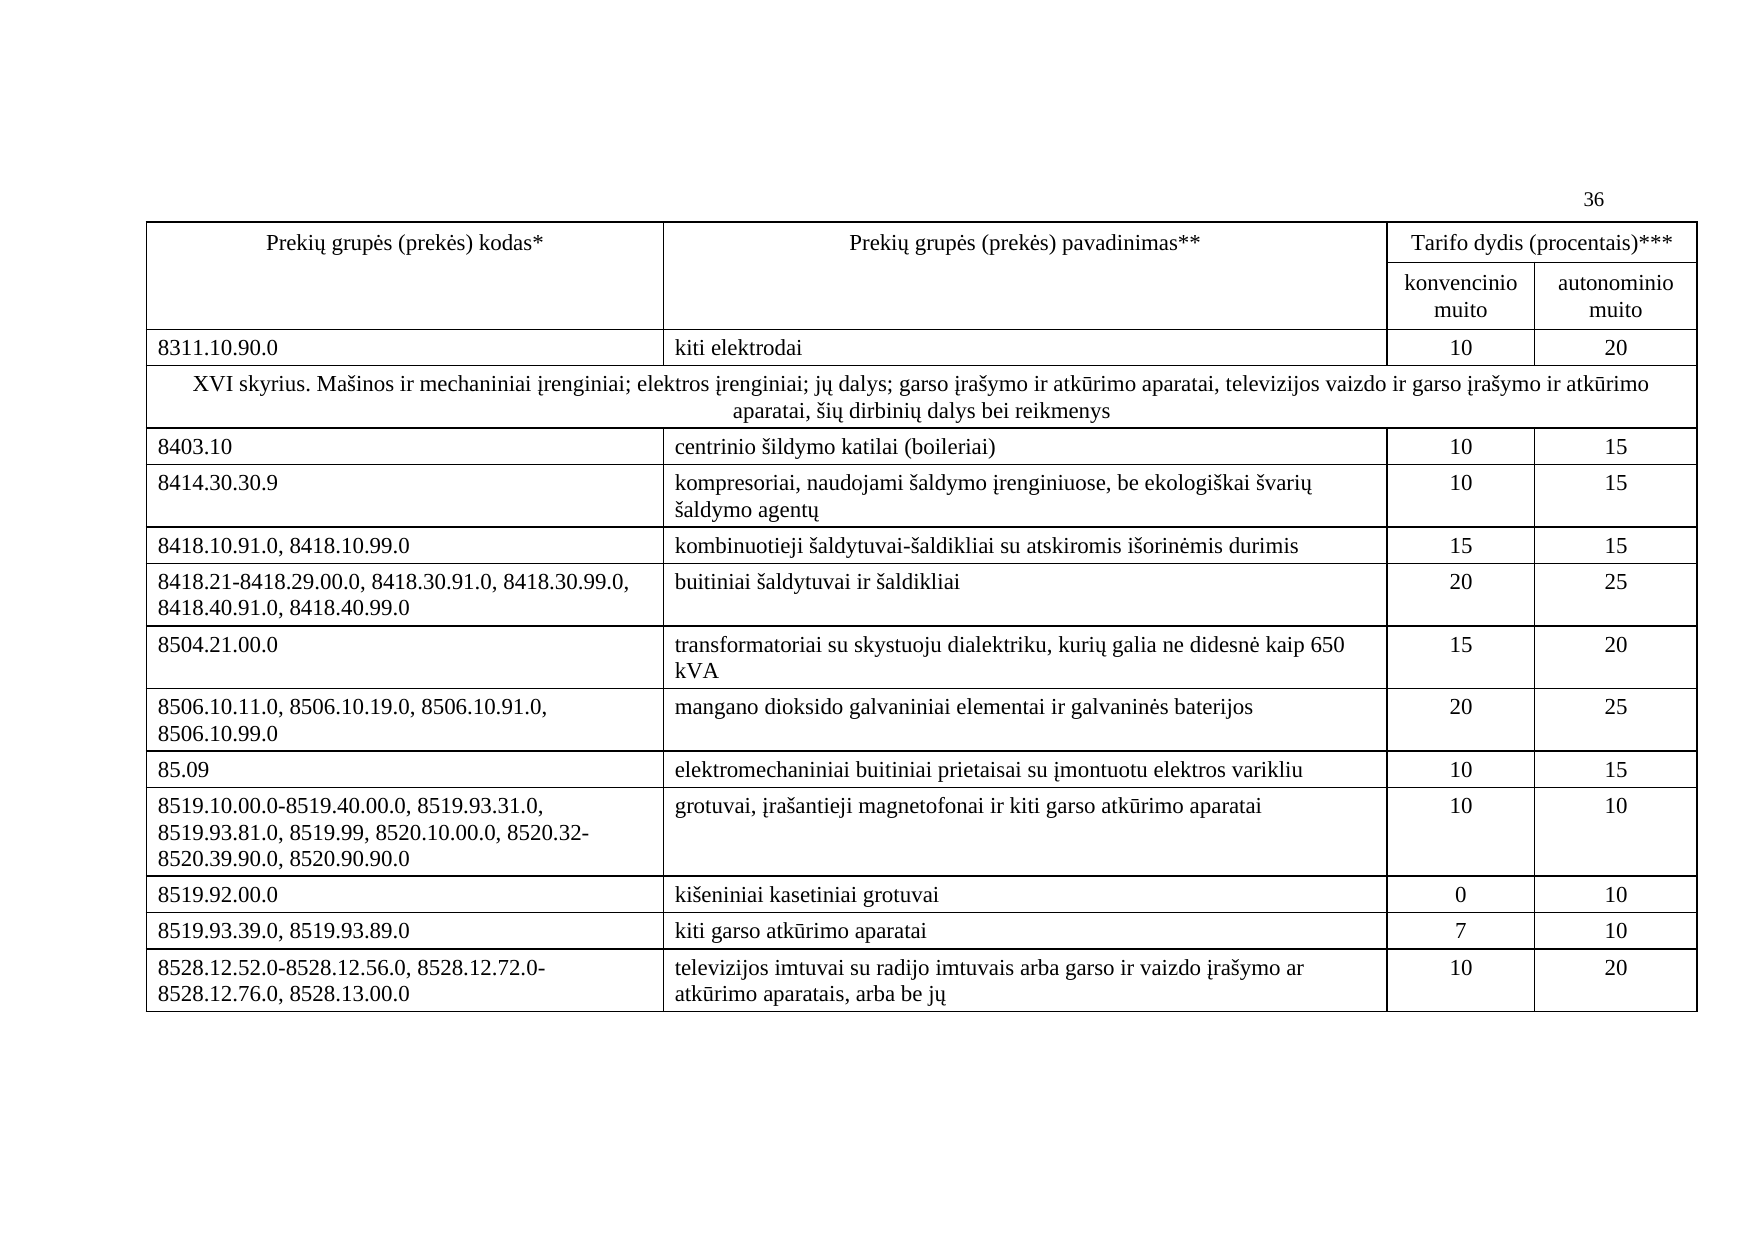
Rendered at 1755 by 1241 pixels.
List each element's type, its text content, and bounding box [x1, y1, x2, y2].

table_cell kombinuotieji šaldytuvai-šaldikliai su atskiromis išorinėmis durimis [664, 528, 1386, 562]
table_cell 20 [1388, 564, 1534, 625]
table_cell kiti elektrodai [664, 330, 1386, 365]
table_header Prekių grupės (prekės) pavadinimas** [664, 223, 1386, 328]
table_cell 20 [1535, 950, 1696, 1011]
table_cell 8418.21-8418.29.00.0, 8418.30.91.0, 8418.30.99.0, 8418.40.91.0, 8418.40.99.0 [147, 564, 663, 625]
table_cell 0 [1388, 877, 1534, 912]
table_cell kiti garso atkūrimo aparatai [664, 913, 1386, 948]
table_cell 10 [1388, 788, 1534, 875]
table_cell televizijos imtuvai su radijo imtuvais arba garso ir vaizdo įrašymo ar atkūrimo aparatais, arba be jų [664, 950, 1386, 1011]
table_cell 8311.10.90.0 [147, 330, 663, 365]
table_cell 8519.92.00.0 [147, 877, 663, 912]
table_cell 20 [1535, 627, 1696, 688]
table_cell 8519.93.39.0, 8519.93.89.0 [147, 913, 663, 948]
table_cell 8414.30.30.9 [147, 465, 663, 526]
table_cell 25 [1535, 689, 1696, 750]
table_cell kišeniniai kasetiniai grotuvai [664, 877, 1386, 912]
table_cell 8519.10.00.0-8519.40.00.0, 8519.93.31.0, 8519.93.81.0, 8519.99, 8520.10.00.0, 8520.32-8520.39.90.0, 8520.90.90.0 [147, 788, 663, 875]
table_cell XVI skyrius. Mašinos ir mechaniniai įrenginiai; elektros įrenginiai; jų dalys; garso įrašymo ir atkūrimo aparatai, televizijos vaizdo ir garso įrašymo ir atkūrimo aparatai, šių dirbinių dalys bei reikmenys [147, 366, 1696, 427]
table_cell transformatoriai su skystuoju dialektriku, kurių galia ne didesnė kaip 650 kVA [664, 627, 1386, 688]
table_cell 10 [1535, 913, 1696, 948]
table_header Prekių grupės (prekės) kodas* [147, 223, 663, 328]
table_cell 85.09 [147, 752, 663, 786]
table_cell 8504.21.00.0 [147, 627, 663, 688]
table_cell elektromechaniniai buitiniai prietaisai su įmontuotu elektros varikliu [664, 752, 1386, 786]
table_cell 8418.10.91.0, 8418.10.99.0 [147, 528, 663, 562]
table_cell 10 [1388, 950, 1534, 1011]
table_cell 10 [1535, 877, 1696, 912]
table_cell 15 [1388, 627, 1534, 688]
table_cell 15 [1535, 429, 1696, 463]
table_cell 10 [1388, 465, 1534, 526]
table_cell 8528.12.52.0-8528.12.56.0, 8528.12.72.0-8528.12.76.0, 8528.13.00.0 [147, 950, 663, 1011]
table_cell 25 [1535, 564, 1696, 625]
table_cell kompresoriai, naudojami šaldymo įrenginiuose, be ekologiškai švarių šaldymo agentų [664, 465, 1386, 526]
table_cell 15 [1535, 752, 1696, 786]
table_cell 10 [1388, 752, 1534, 786]
table_cell 15 [1388, 528, 1534, 562]
table_cell buitiniai šaldytuvai ir šaldikliai [664, 564, 1386, 625]
table_cell 20 [1535, 330, 1696, 365]
table_cell konvencinio muito [1388, 263, 1534, 328]
table_cell 10 [1535, 788, 1696, 875]
table_cell 15 [1535, 528, 1696, 562]
table_cell 10 [1388, 429, 1534, 463]
table_cell centrinio šildymo katilai (boileriai) [664, 429, 1386, 463]
table_cell 7 [1388, 913, 1534, 948]
table_cell 10 [1388, 330, 1534, 365]
table_cell mangano dioksido galvaniniai elementai ir galvaninės baterijos [664, 689, 1386, 750]
table_cell autonominio muito [1535, 263, 1696, 328]
table_cell 15 [1535, 465, 1696, 526]
table_cell 20 [1388, 689, 1534, 750]
table_cell 8403.10 [147, 429, 663, 463]
table_cell grotuvai, įrašantieji magnetofonai ir kiti garso atkūrimo aparatai [664, 788, 1386, 875]
table_cell 8506.10.11.0, 8506.10.19.0, 8506.10.91.0, 8506.10.99.0 [147, 689, 663, 750]
table_header Tarifo dydis (procentais)*** [1388, 223, 1696, 262]
